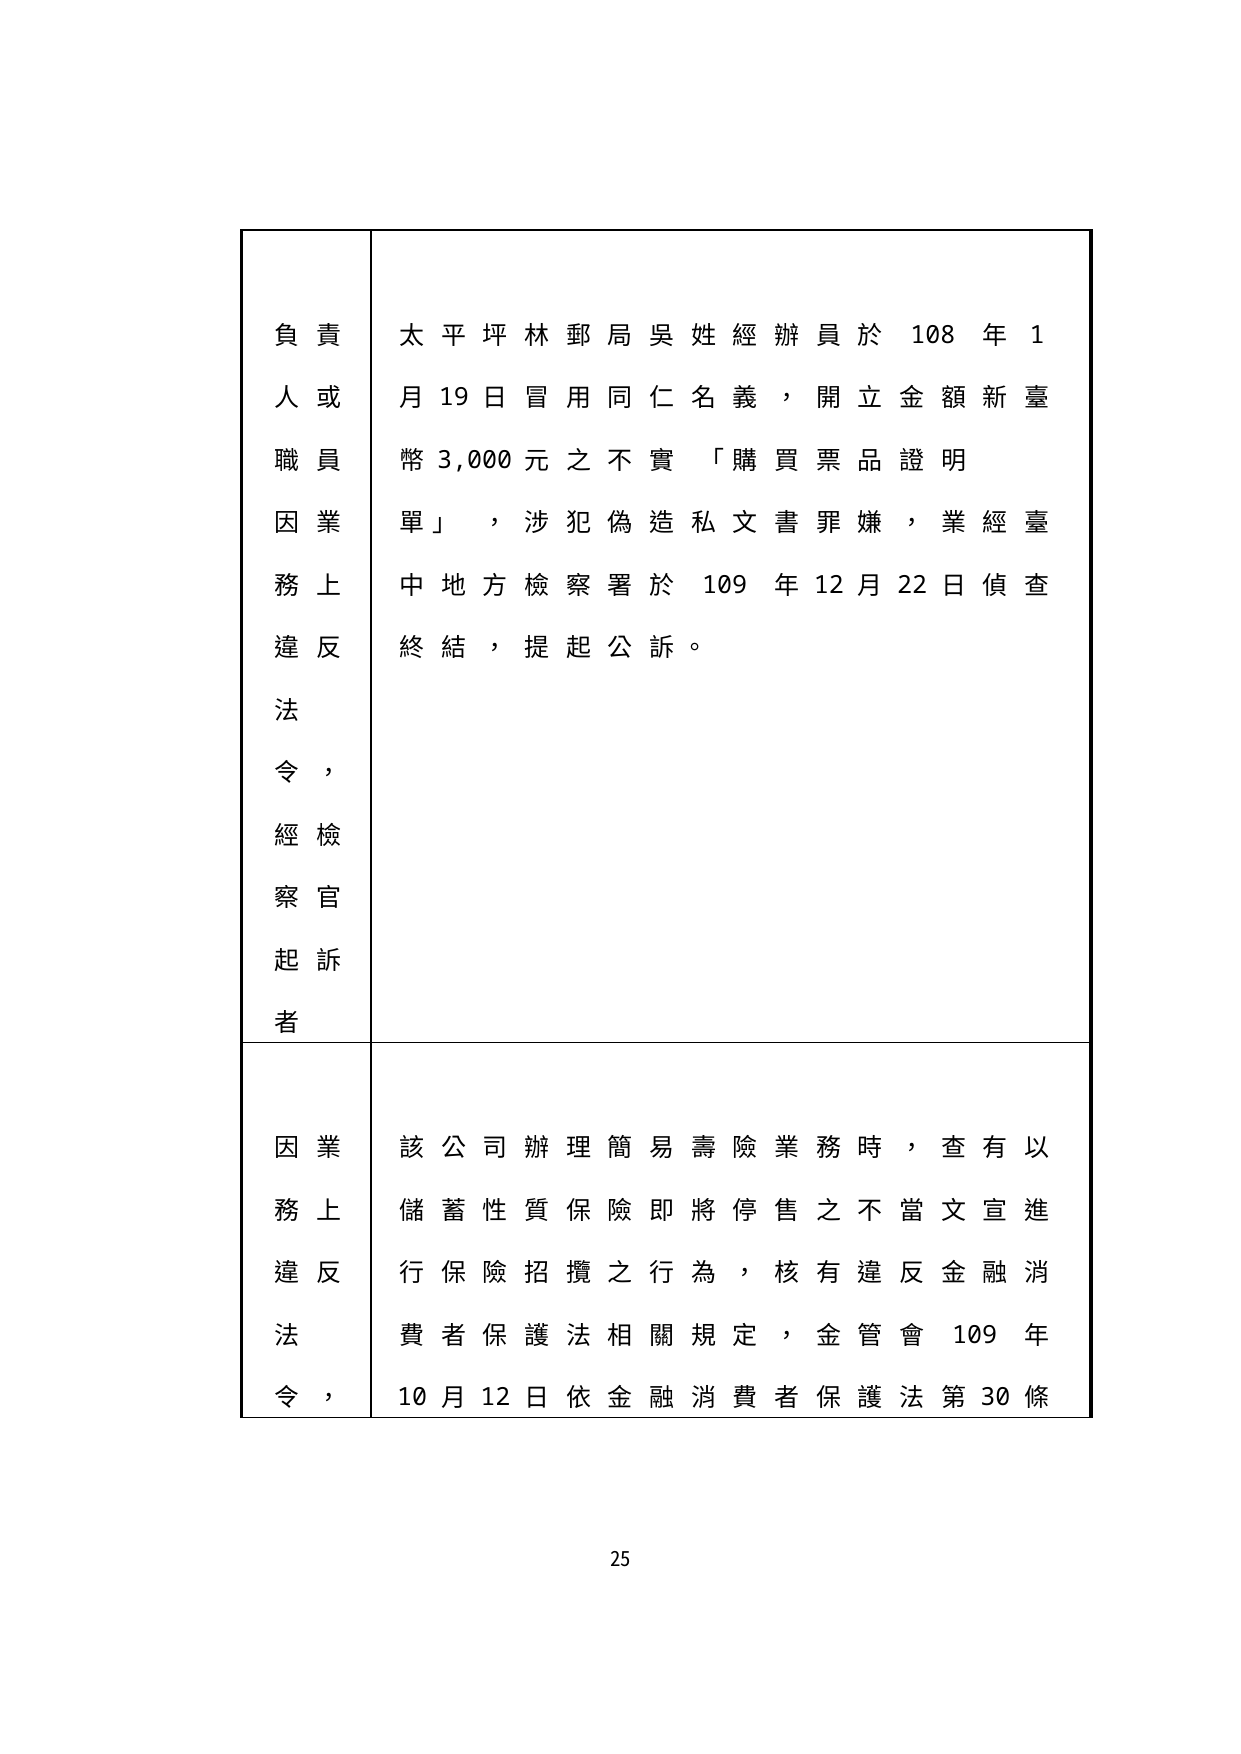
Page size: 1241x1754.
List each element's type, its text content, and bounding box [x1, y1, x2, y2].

table_cell 負責人或職員因業務上違反法令，經檢察官起訴者 [243, 231, 370, 1042]
table_cell 該公司辦理簡易壽險業務時，查有以儲蓄性質保險即將停售之不當文宣進行保險招攬之行為，核有違反金融消費者保護法相關規定，金管會109年10月12日依金融消費者保護法第30條 [372, 1043, 1089, 1417]
table_cell 因業務上違反法令， [243, 1043, 370, 1417]
table_cell 太平坪林郵局吳姓經辦員於108年1月19日冒用同仁名義，開立金額新臺幣3,000元之不實「購買票品證明單」，涉犯偽造私文書罪嫌，業經臺中地方檢察署於109年12月22日偵查終結，提起公訴。 [372, 231, 1089, 1042]
